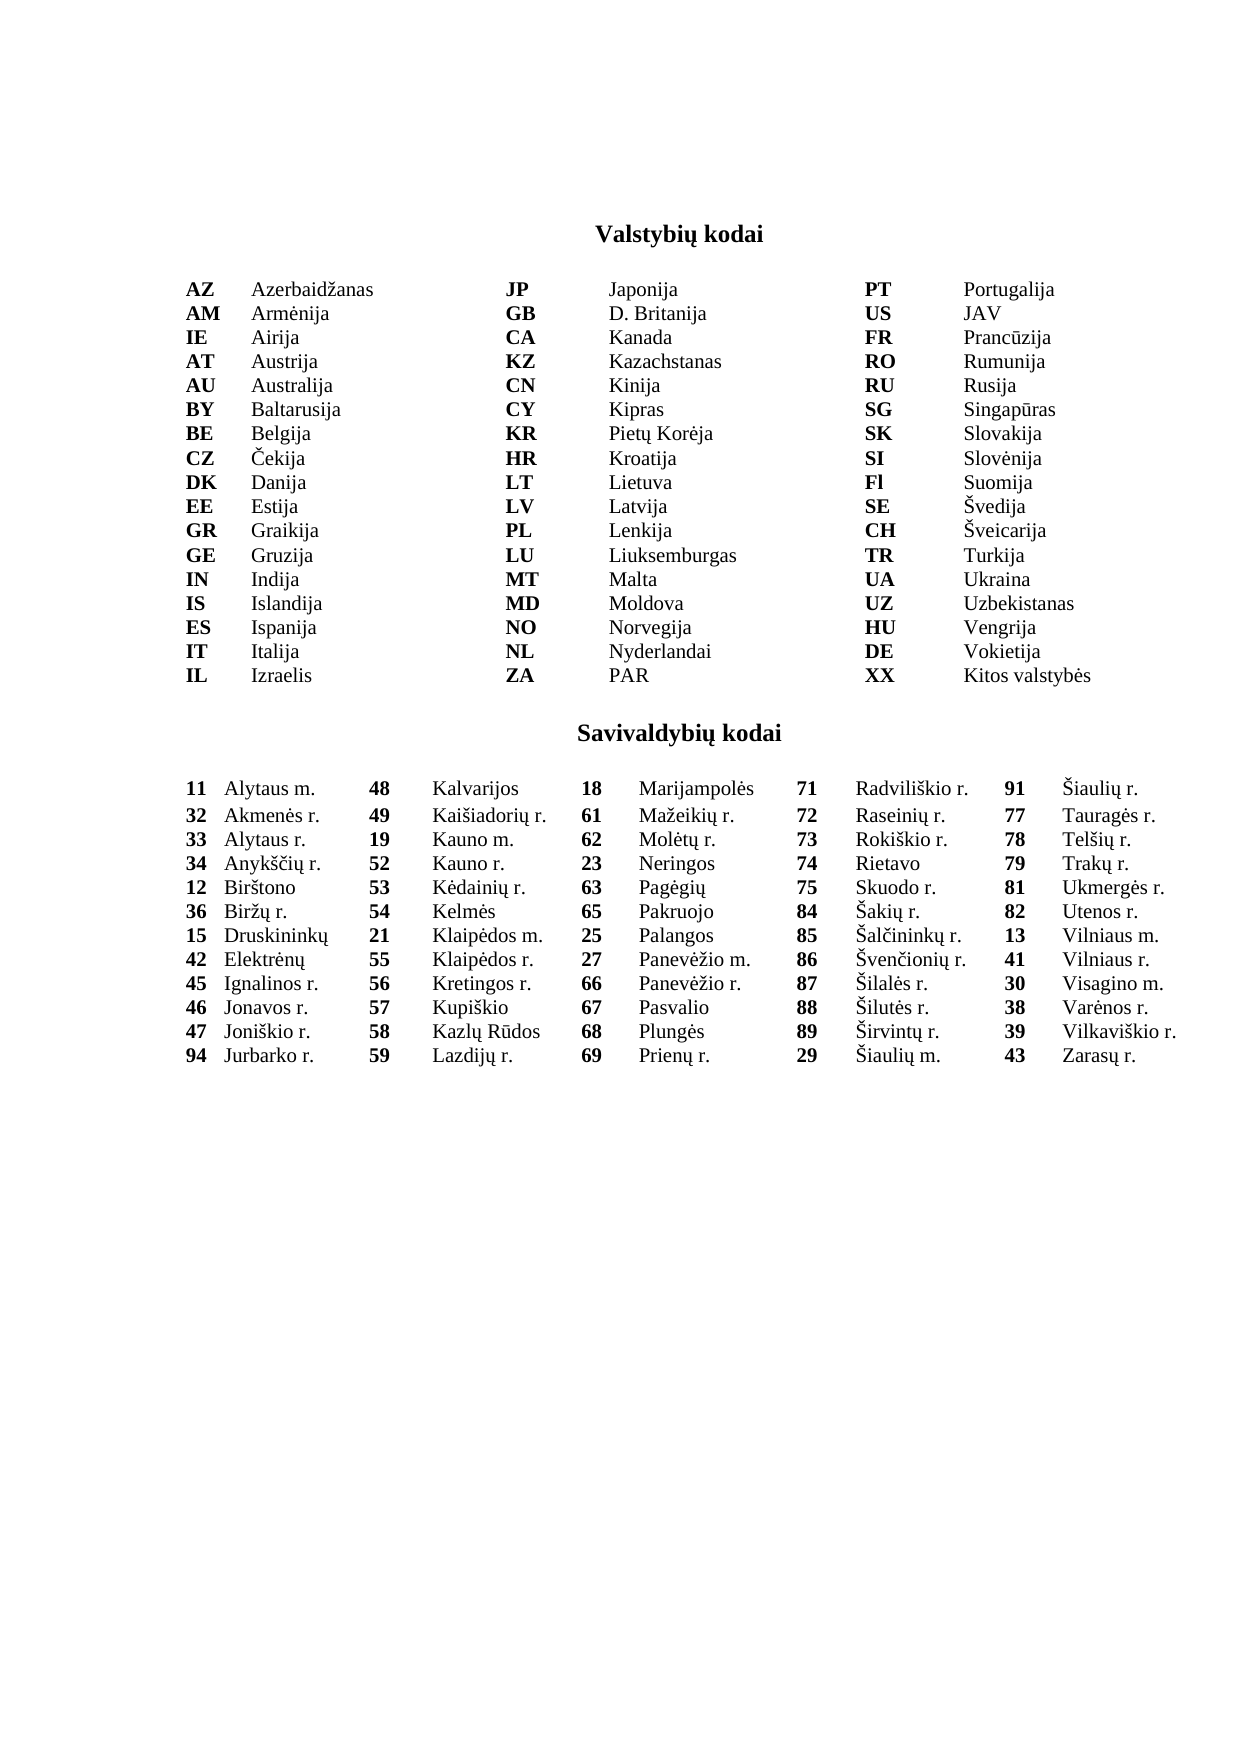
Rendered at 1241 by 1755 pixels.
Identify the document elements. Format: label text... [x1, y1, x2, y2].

table_cell 23 [577, 851, 581, 875]
table_cell 49 [365, 803, 369, 827]
table_cell CN [501, 373, 505, 397]
table_cell 53 [365, 875, 369, 899]
table_cell BY [242, 397, 247, 421]
table_cell SE [860, 494, 864, 518]
table_cell 42 [181, 947, 186, 971]
table_cell MD [501, 591, 505, 615]
table_cell LU [501, 543, 505, 567]
table_cell 59 [365, 1043, 369, 1067]
table_cell RO [955, 349, 959, 373]
table_cell 45 [216, 971, 220, 995]
table_cell 41 [1000, 947, 1004, 971]
table_cell Kitos valstybės [959, 663, 1185, 689]
table_cell 82 [1054, 899, 1058, 923]
table_cell 36 [181, 899, 186, 923]
table_cell 81 [1054, 875, 1058, 899]
table_cell 77 [1000, 803, 1004, 827]
table_cell 47 [216, 1019, 220, 1043]
table_header 91 [1000, 776, 1058, 802]
table_cell KR [600, 421, 604, 445]
table_cell DK [242, 470, 247, 494]
table_cell 52 [365, 851, 369, 875]
table_header AZ [181, 277, 186, 301]
table_cell LT [501, 470, 505, 494]
table_cell 12 [181, 875, 186, 899]
table_cell IN [242, 567, 247, 591]
table_cell KZ [501, 349, 505, 373]
table_cell Slovėnija [959, 445, 1185, 470]
table_cell AU [242, 373, 247, 397]
table_cell 88 [792, 995, 796, 1019]
table_header Alytaus m. [220, 776, 365, 802]
table_cell 21 [424, 923, 428, 947]
table_header Radviliškio r. [851, 776, 1000, 802]
table_cell BE [181, 421, 186, 445]
table_header 71 [792, 776, 851, 802]
table_cell 75 [847, 875, 851, 899]
table_cell IE [181, 325, 186, 349]
table_cell EE [181, 494, 186, 518]
table_cell 66 [577, 971, 581, 995]
table_cell 65 [630, 899, 634, 923]
table_header JP [501, 277, 505, 301]
table_cell 84 [792, 899, 796, 923]
table_cell AM [181, 301, 186, 325]
table_cell ES [242, 615, 247, 639]
table_cell SK [955, 421, 959, 445]
table_cell CY [600, 397, 604, 421]
table_cell DE [955, 639, 959, 663]
table_cell 15 [181, 923, 186, 947]
table_cell Kroatija [604, 445, 860, 470]
table_cell 27 [577, 947, 581, 971]
table_cell SI [860, 445, 959, 470]
table_cell 73 [792, 827, 796, 851]
table_cell 78 [1000, 827, 1004, 851]
table_cell 69 [577, 1043, 581, 1067]
table_cell 15 [216, 923, 220, 947]
table_cell 67 [577, 995, 581, 1019]
table_cell GR [242, 518, 247, 542]
table_header 11 [181, 776, 220, 802]
table_cell IT [181, 639, 186, 663]
table_cell 61 [577, 803, 581, 827]
table_cell US [955, 301, 959, 325]
table_cell 34 [181, 851, 186, 875]
table_cell HU [860, 615, 864, 639]
table_header PT [860, 277, 864, 301]
table_cell 58 [365, 1019, 369, 1043]
text Savivaldybių kodai [177, 718, 1181, 747]
table_header Kalvarijos [428, 776, 577, 802]
table_cell 45 [181, 971, 186, 995]
table_cell 56 [424, 971, 428, 995]
table_cell IN [181, 567, 186, 591]
table_cell 66 [630, 971, 634, 995]
table_cell GR [181, 518, 186, 542]
table_cell 27 [630, 947, 634, 971]
table_cell Čekija [247, 445, 501, 470]
table_cell 55 [424, 947, 428, 971]
table_cell IS [181, 591, 186, 615]
table_cell 84 [847, 899, 851, 923]
table_cell 53 [424, 875, 428, 899]
table_cell IL [181, 663, 247, 689]
table_cell AM [242, 301, 247, 325]
table_cell 79 [1054, 851, 1058, 875]
table_cell NO [600, 615, 604, 639]
table_cell RO [860, 349, 864, 373]
table_cell 46 [181, 995, 186, 1019]
table_cell 85 [847, 923, 851, 947]
table_cell 21 [365, 923, 369, 947]
table_cell KR [501, 421, 505, 445]
table_cell 86 [792, 947, 796, 971]
table_cell UA [860, 567, 864, 591]
table_header Marijampolės [634, 776, 792, 802]
table_header AZ [242, 277, 247, 301]
table_cell 59 [424, 1043, 428, 1067]
table_header Šiaulių r. [1058, 776, 1185, 802]
table_cell GE [242, 543, 247, 567]
table_cell 30 [1054, 971, 1058, 995]
table_cell FR [955, 325, 959, 349]
table_cell FR [860, 325, 864, 349]
table_cell SG [955, 397, 959, 421]
table_cell 12 [216, 875, 220, 899]
table_cell 54 [365, 899, 369, 923]
table_cell 87 [792, 971, 796, 995]
table_cell UZ [955, 591, 959, 615]
table_header PT [955, 277, 959, 301]
table_cell AU [181, 373, 186, 397]
table_cell Fl [860, 470, 864, 494]
table_cell UA [955, 567, 959, 591]
table_cell PL [501, 518, 505, 542]
table_cell 69 [630, 1043, 634, 1067]
table_cell UZ [860, 591, 864, 615]
table_cell 19 [424, 827, 428, 851]
table_cell HU [955, 615, 959, 639]
table_cell AT [181, 349, 186, 373]
table_cell 65 [577, 899, 581, 923]
table_cell 39 [1000, 1019, 1004, 1043]
table_cell CA [600, 325, 604, 349]
table_cell LV [600, 494, 604, 518]
table_cell BE [242, 421, 247, 445]
table_cell Izraelis [247, 663, 501, 689]
table_cell DE [860, 639, 864, 663]
table_cell 74 [792, 851, 796, 875]
table_cell XX [860, 663, 959, 689]
table_cell 52 [424, 851, 428, 875]
table_cell 56 [365, 971, 369, 995]
table_cell NO [501, 615, 505, 639]
table_cell 43 [1054, 1043, 1058, 1067]
table_cell IE [242, 325, 247, 349]
text Valstybių kodai [177, 219, 1181, 248]
table_cell 62 [577, 827, 581, 851]
table_cell CN [600, 373, 604, 397]
table_cell 75 [792, 875, 796, 899]
table_cell 23 [630, 851, 634, 875]
table_cell 38 [1000, 995, 1004, 1019]
table_cell PAR [604, 663, 860, 689]
table_cell 85 [792, 923, 796, 947]
table_cell 32 [216, 803, 220, 827]
table_cell NL [600, 639, 604, 663]
table_cell 89 [792, 1019, 796, 1043]
table_cell 94 [216, 1043, 220, 1067]
table_cell 61 [630, 803, 634, 827]
table_cell 79 [1000, 851, 1004, 875]
table_cell 89 [847, 1019, 851, 1043]
table_cell 55 [365, 947, 369, 971]
table_cell TR [860, 543, 864, 567]
table_cell AT [242, 349, 247, 373]
table_cell LU [600, 543, 604, 567]
table_cell GE [181, 543, 186, 567]
table_cell GB [501, 301, 505, 325]
table_cell 29 [792, 1043, 796, 1067]
table_cell MT [501, 567, 505, 591]
table_cell 46 [216, 995, 220, 1019]
table_cell CA [501, 325, 505, 349]
table_cell 81 [1000, 875, 1004, 899]
table_cell 72 [792, 803, 796, 827]
table_cell Fl [955, 470, 959, 494]
table_cell SK [860, 421, 864, 445]
table_cell 67 [630, 995, 634, 1019]
table_cell SE [955, 494, 959, 518]
table_cell US [860, 301, 864, 325]
table_cell DK [181, 470, 186, 494]
table_cell 29 [847, 1043, 851, 1067]
table_cell 49 [424, 803, 428, 827]
table_cell IT [242, 639, 247, 663]
table_header 18 [577, 776, 634, 802]
table_header JP [600, 277, 604, 301]
table_cell 54 [424, 899, 428, 923]
table_cell CH [955, 518, 959, 542]
table_cell ES [181, 615, 186, 639]
table_cell HR [501, 445, 604, 470]
table_cell RU [955, 373, 959, 397]
table_cell 25 [630, 923, 634, 947]
table_cell JAV [1181, 301, 1185, 325]
table_cell 47 [181, 1019, 186, 1043]
table_cell 25 [577, 923, 581, 947]
table_cell LV [501, 494, 505, 518]
table_cell RU [860, 373, 864, 397]
table_cell TR [955, 543, 959, 567]
table_header 48 [365, 776, 428, 802]
table_cell MD [600, 591, 604, 615]
table_cell ZA [501, 663, 604, 689]
table_cell BY [181, 397, 186, 421]
table_cell 57 [365, 995, 369, 1019]
table_cell 39 [1054, 1019, 1058, 1043]
table_cell GB [600, 301, 604, 325]
table_cell 34 [216, 851, 220, 875]
table_cell CH [860, 518, 864, 542]
table_cell 88 [847, 995, 851, 1019]
table_cell 41 [1054, 947, 1058, 971]
table_cell PL [600, 518, 604, 542]
table_cell 77 [1054, 803, 1058, 827]
table_cell 86 [847, 947, 851, 971]
table_cell 42 [216, 947, 220, 971]
table_cell EE [242, 494, 247, 518]
table_cell 43 [1000, 1043, 1004, 1067]
table_cell 62 [630, 827, 634, 851]
table_cell 82 [1000, 899, 1004, 923]
table_cell 38 [1054, 995, 1058, 1019]
table_cell 57 [424, 995, 428, 1019]
table_cell 13 [1000, 923, 1004, 947]
table_cell NL [501, 639, 505, 663]
table_cell 63 [630, 875, 634, 899]
table_cell JAV [959, 301, 963, 325]
table_cell SG [860, 397, 864, 421]
table_cell 36 [216, 899, 220, 923]
table_cell 13 [1054, 923, 1058, 947]
table_cell 33 [181, 827, 186, 851]
table_cell 73 [847, 827, 851, 851]
table_cell CY [501, 397, 505, 421]
table_cell 63 [577, 875, 581, 899]
table_cell 33 [216, 827, 220, 851]
table_cell 32 [181, 803, 186, 827]
table_cell 87 [847, 971, 851, 995]
table_cell 58 [424, 1019, 428, 1043]
table_cell IS [242, 591, 247, 615]
table_cell 74 [847, 851, 851, 875]
table_cell KZ [600, 349, 604, 373]
table_cell 78 [1054, 827, 1058, 851]
table_cell LT [600, 470, 604, 494]
table_cell 68 [577, 1019, 581, 1043]
table_cell MT [600, 567, 604, 591]
table_cell CZ [181, 445, 247, 470]
table_cell 19 [365, 827, 369, 851]
table_cell 94 [181, 1043, 186, 1067]
table_cell 68 [630, 1019, 634, 1043]
table_cell 72 [847, 803, 851, 827]
table_cell 30 [1000, 971, 1004, 995]
